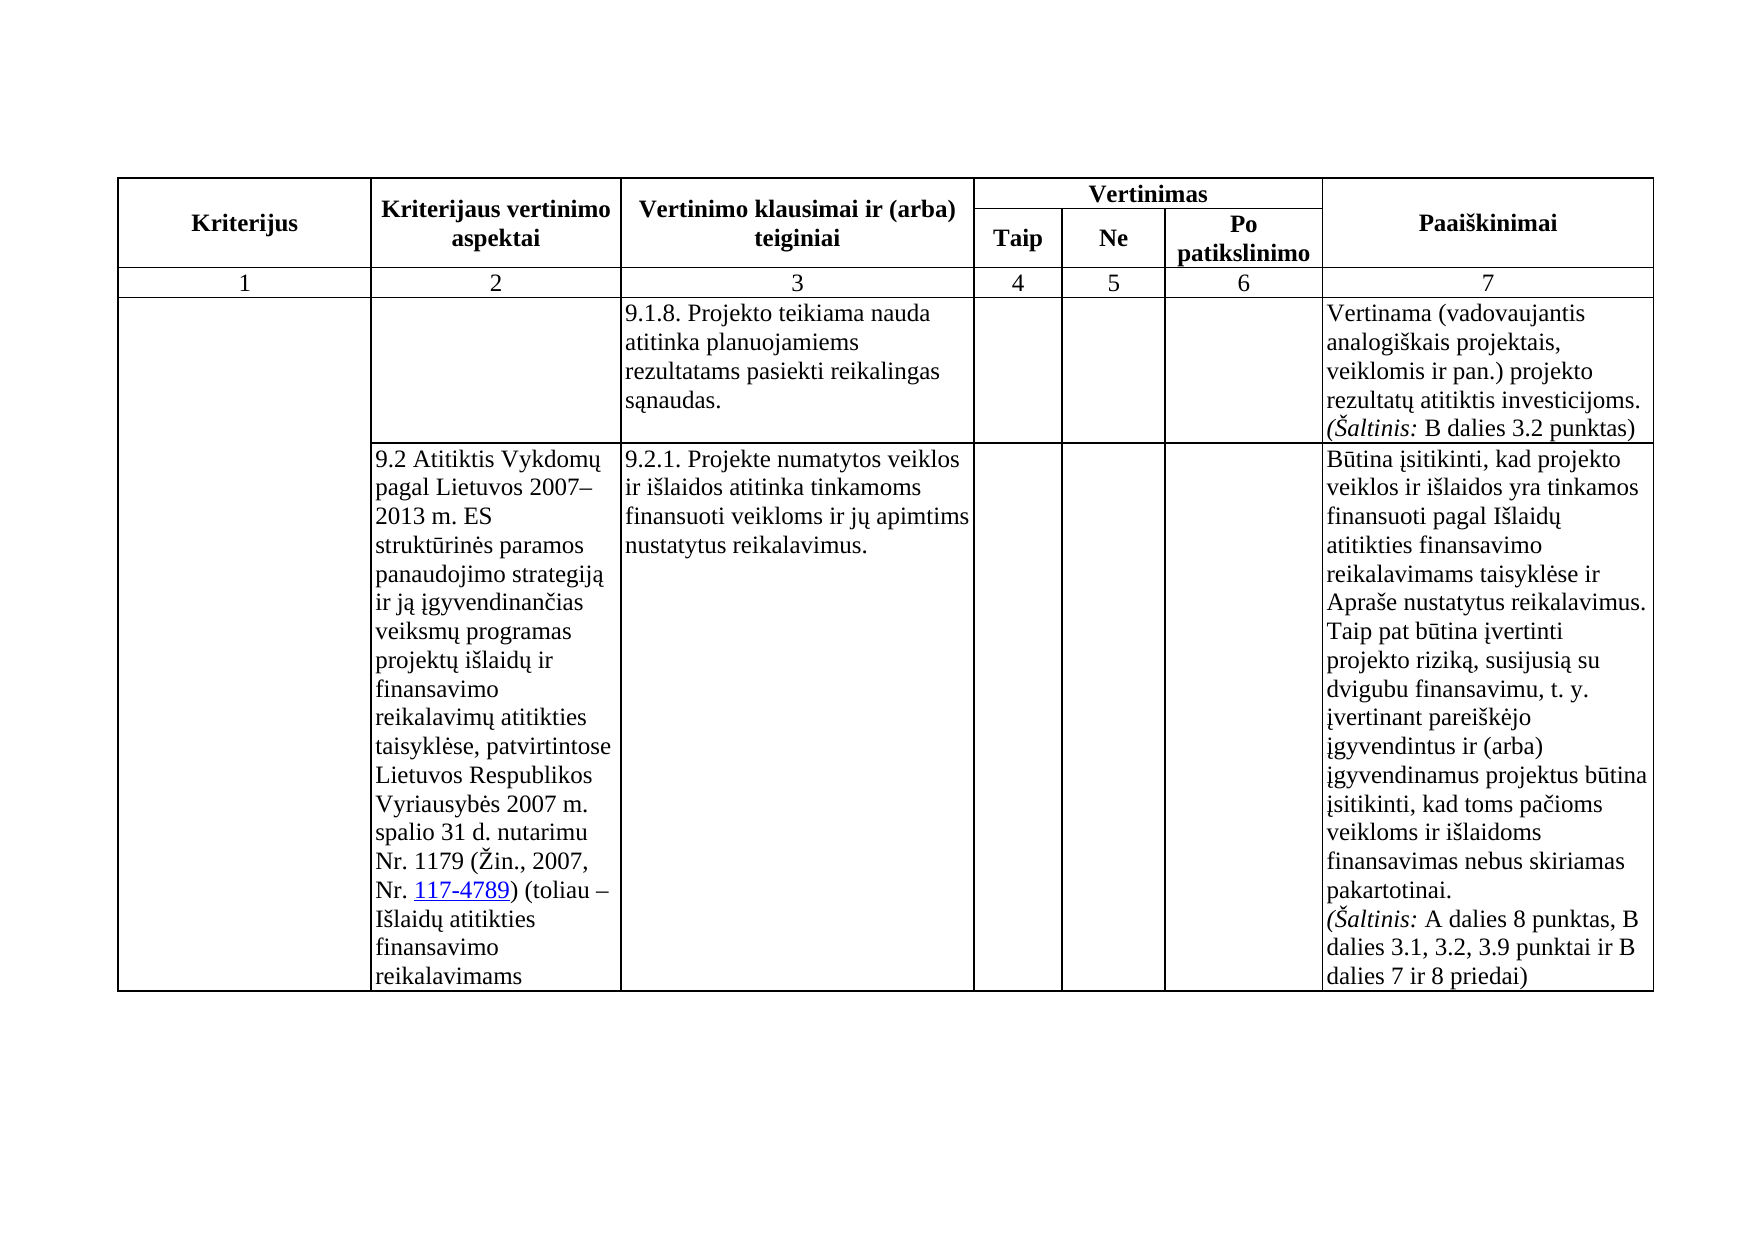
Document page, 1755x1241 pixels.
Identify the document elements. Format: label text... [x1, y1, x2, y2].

table_cell Taip [975, 209, 1061, 267]
table_cell 9.1.8. Projekto teikiama nauda atitinka planuojamiems rezultatams pasiekti reikalingas sąnaudas. [622, 298, 973, 442]
table_cell 1 [119, 268, 370, 297]
table_cell [1063, 444, 1164, 990]
table_cell [372, 298, 620, 442]
table_cell [119, 298, 370, 990]
table_cell [1166, 298, 1322, 442]
table_cell Būtina įsitikinti, kad projekto veiklos ir išlaidos yra tinkamos finansuoti pagal Išlaidų atitikties finansavimo reikalavimams taisyklėse ir Apraše nustatytus reikalavimus. Taip pat būtina įvertinti projekto riziką, susijusią su dvigubu finansavimu, t. y. įvertinant pareiškėjo įgyvendintus ir (arba) įgyvendinamus projektus būtina įsitikinti, kad toms pačioms veikloms ir išlaidoms finansavimas nebus skiriamas pakartotinai. (Šaltinis: A dalies 8 punktas, B dalies 3.1, 3.2, 3.9 punktai ir B dalies 7 ir 8 priedai) [1323, 444, 1653, 990]
table_header Paaiškinimai [1323, 179, 1653, 267]
table_header Vertinimas [975, 179, 1322, 207]
table_cell 7 [1323, 268, 1653, 297]
table_cell 9.2 Atitiktis Vykdomų pagal Lietuvos 2007–2013 m. ES struktūrinės paramos panaudojimo strategiją ir ją įgyvendinančias veiksmų programas projektų išlaidų ir finansavimo reikalavimų atitikties taisyklėse, patvirtintose Lietuvos Respublikos Vyriausybės 2007 m. spalio 31 d. nutarimu Nr. 1179 (Žin., 2007, Nr. 117-4789) (toliau – Išlaidų atitikties finansavimo reikalavimams [372, 444, 620, 990]
table_cell 6 [1166, 268, 1322, 297]
table_cell 4 [975, 268, 1061, 297]
table_cell 3 [622, 268, 973, 297]
table_cell [975, 444, 1061, 990]
table_cell Vertinama (vadovaujantis analogiškais projektais, veiklomis ir pan.) projekto rezultatų atitiktis investicijoms. (Šaltinis: B dalies 3.2 punktas) [1323, 298, 1653, 442]
table_cell 2 [372, 268, 620, 297]
table_cell 5 [1063, 268, 1164, 297]
table_cell 9.2.1. Projekte numatytos veiklos ir išlaidos atitinka tinkamoms finansuoti veikloms ir jų apimtims nustatytus reikalavimus. [622, 444, 973, 990]
table_header Vertinimo klausimai ir (arba) teiginiai [622, 179, 973, 267]
table_cell Po patikslinimo [1166, 209, 1322, 267]
table_header Kriterijaus vertinimo aspektai [372, 179, 620, 267]
table_cell [1063, 298, 1164, 442]
table_cell [975, 298, 1061, 442]
table_cell [1166, 444, 1322, 990]
table_header Kriterijus [119, 179, 370, 267]
table_cell Ne [1063, 209, 1164, 267]
